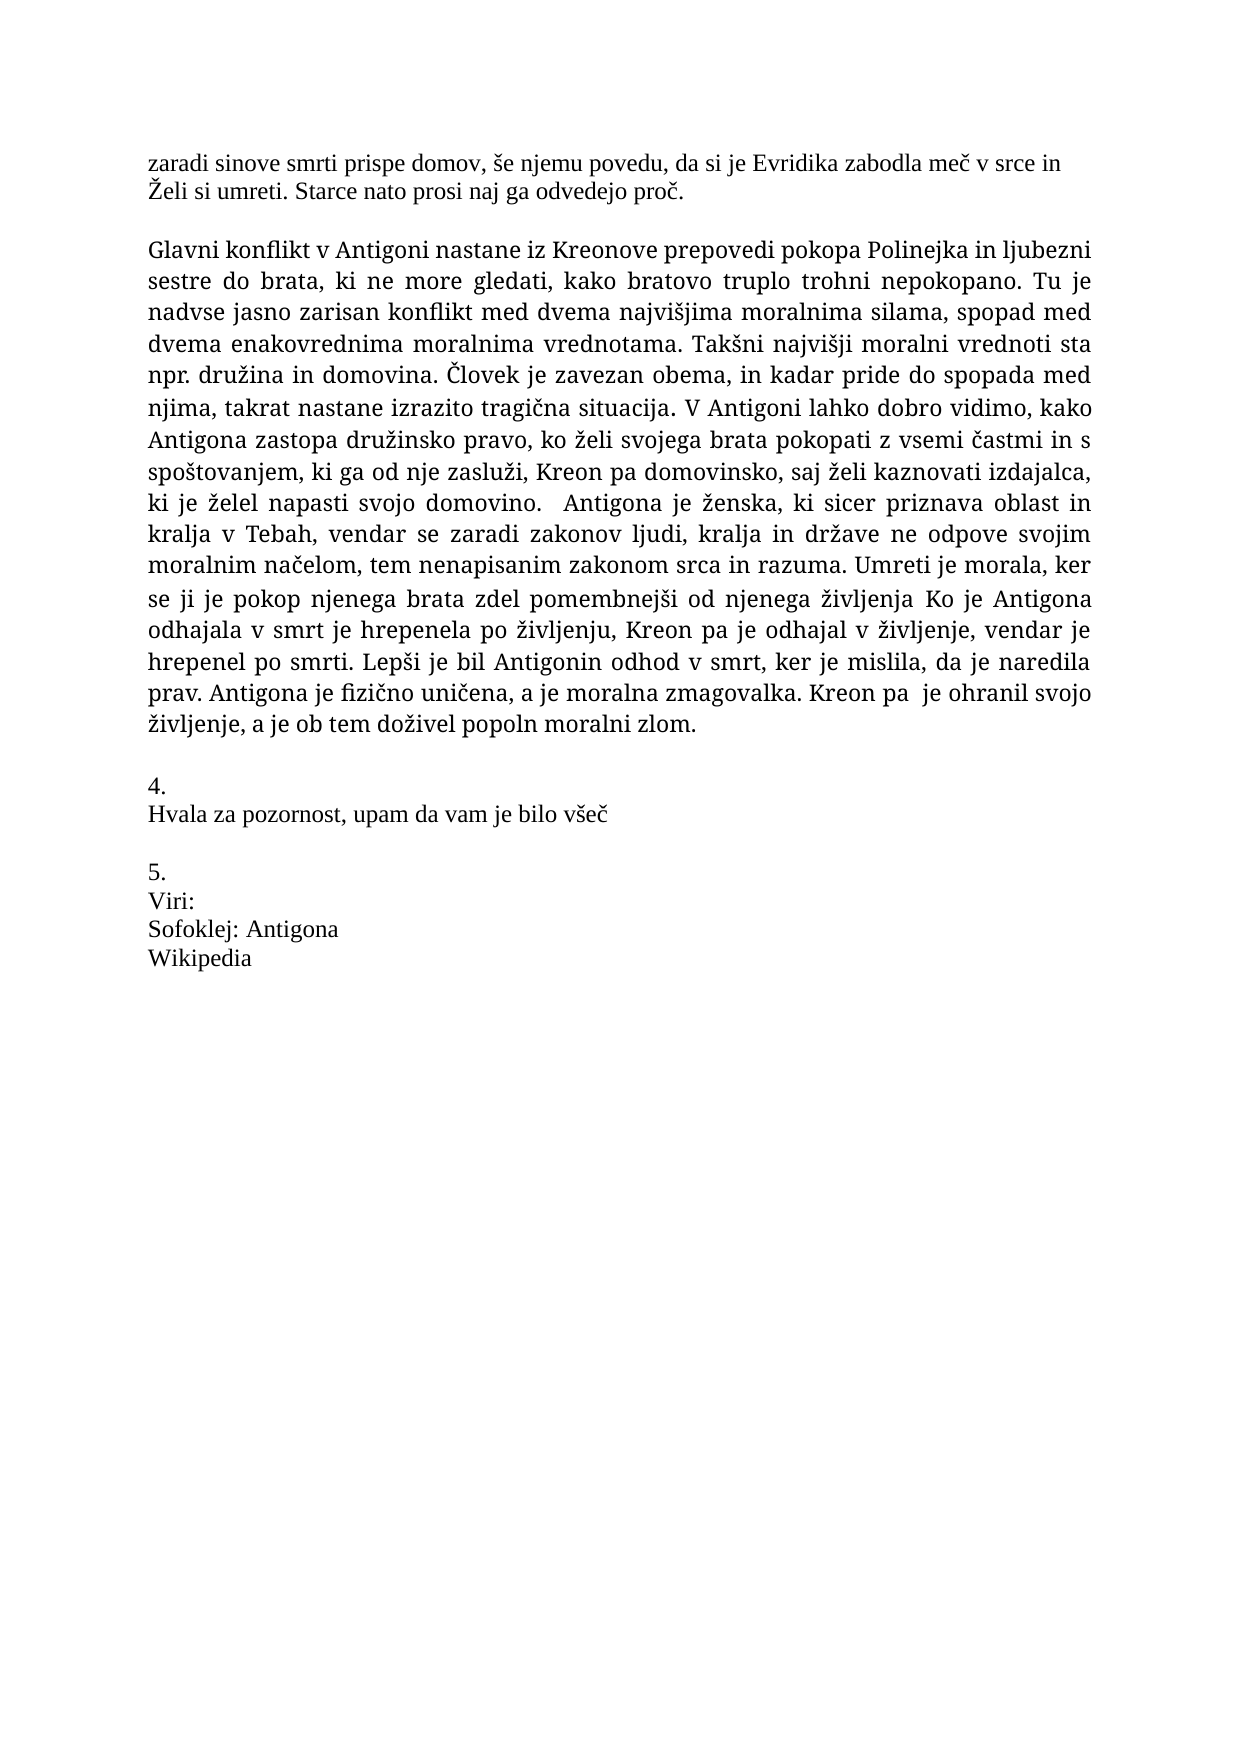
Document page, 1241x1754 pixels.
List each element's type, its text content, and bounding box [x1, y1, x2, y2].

text Wikipedia [148, 943, 1093, 972]
text Hvala za pozornost, upam da vam je bilo všeč [148, 799, 1093, 828]
text zaradi sinove smrti prispe domov, še njemu povedu, da si je Evridika zabodla meč v srce in Želi si umreti. Starce nato prosi naj ga odvedejo proč. [148, 148, 1093, 205]
text Viri: [148, 886, 1093, 914]
text Sofoklej: Antigona [148, 914, 1093, 943]
text 4. [148, 771, 1093, 799]
text 5. [148, 857, 1093, 886]
text Glavni konflikt v Antigoni nastane iz Kreonove prepovedi pokopa Polinejka in ljubezni sestre do brata, ki ne more gledati, kako bratovo truplo trohni nepokopano. Tu je nadvse jasno zarisan konflikt med dvema najvišjima moralnima silama, spopad med dvema enakovrednima moralnima vrednotama. Takšni najvišji moralni vrednoti sta npr. družina in domovina. Človek je zavezan obema, in kadar pride do spopada med njima, takrat nastane izrazito tragična situacija. V Antigoni lahko dobro vidimo, kako Antigona zastopa družinsko pravo, ko želi svojega brata pokopati z vsemi častmi in s spoštovanjem, ki ga od nje zasluži, Kreon pa domovinsko, saj želi kaznovati izdajalca, ki je želel napasti svojo domovino. Antigona je ženska, ki sicer priznava oblast in kralja v Tebah, vendar se zaradi zakonov ljudi, kralja in države ne odpove svojim moralnim načelom, tem nenapisanim zakonom srca in razuma. Umreti je morala, ker se ji je pokop njenega brata zdel pomembnejši od njenega življenja Ko je Antigona odhajala v smrt je hrepenela po življenju, Kreon pa je odhajal v življenje, vendar je hrepenel po smrti. Lepši je bil Antigonin odhod v smrt, ker je mislila, da je naredila prav. Antigona je fizično uničena, a je moralna zmagovalka. Kreon pa je ohranil svojo življenje, a je ob tem doživel popoln moralni zlom. [148, 234, 1093, 739]
